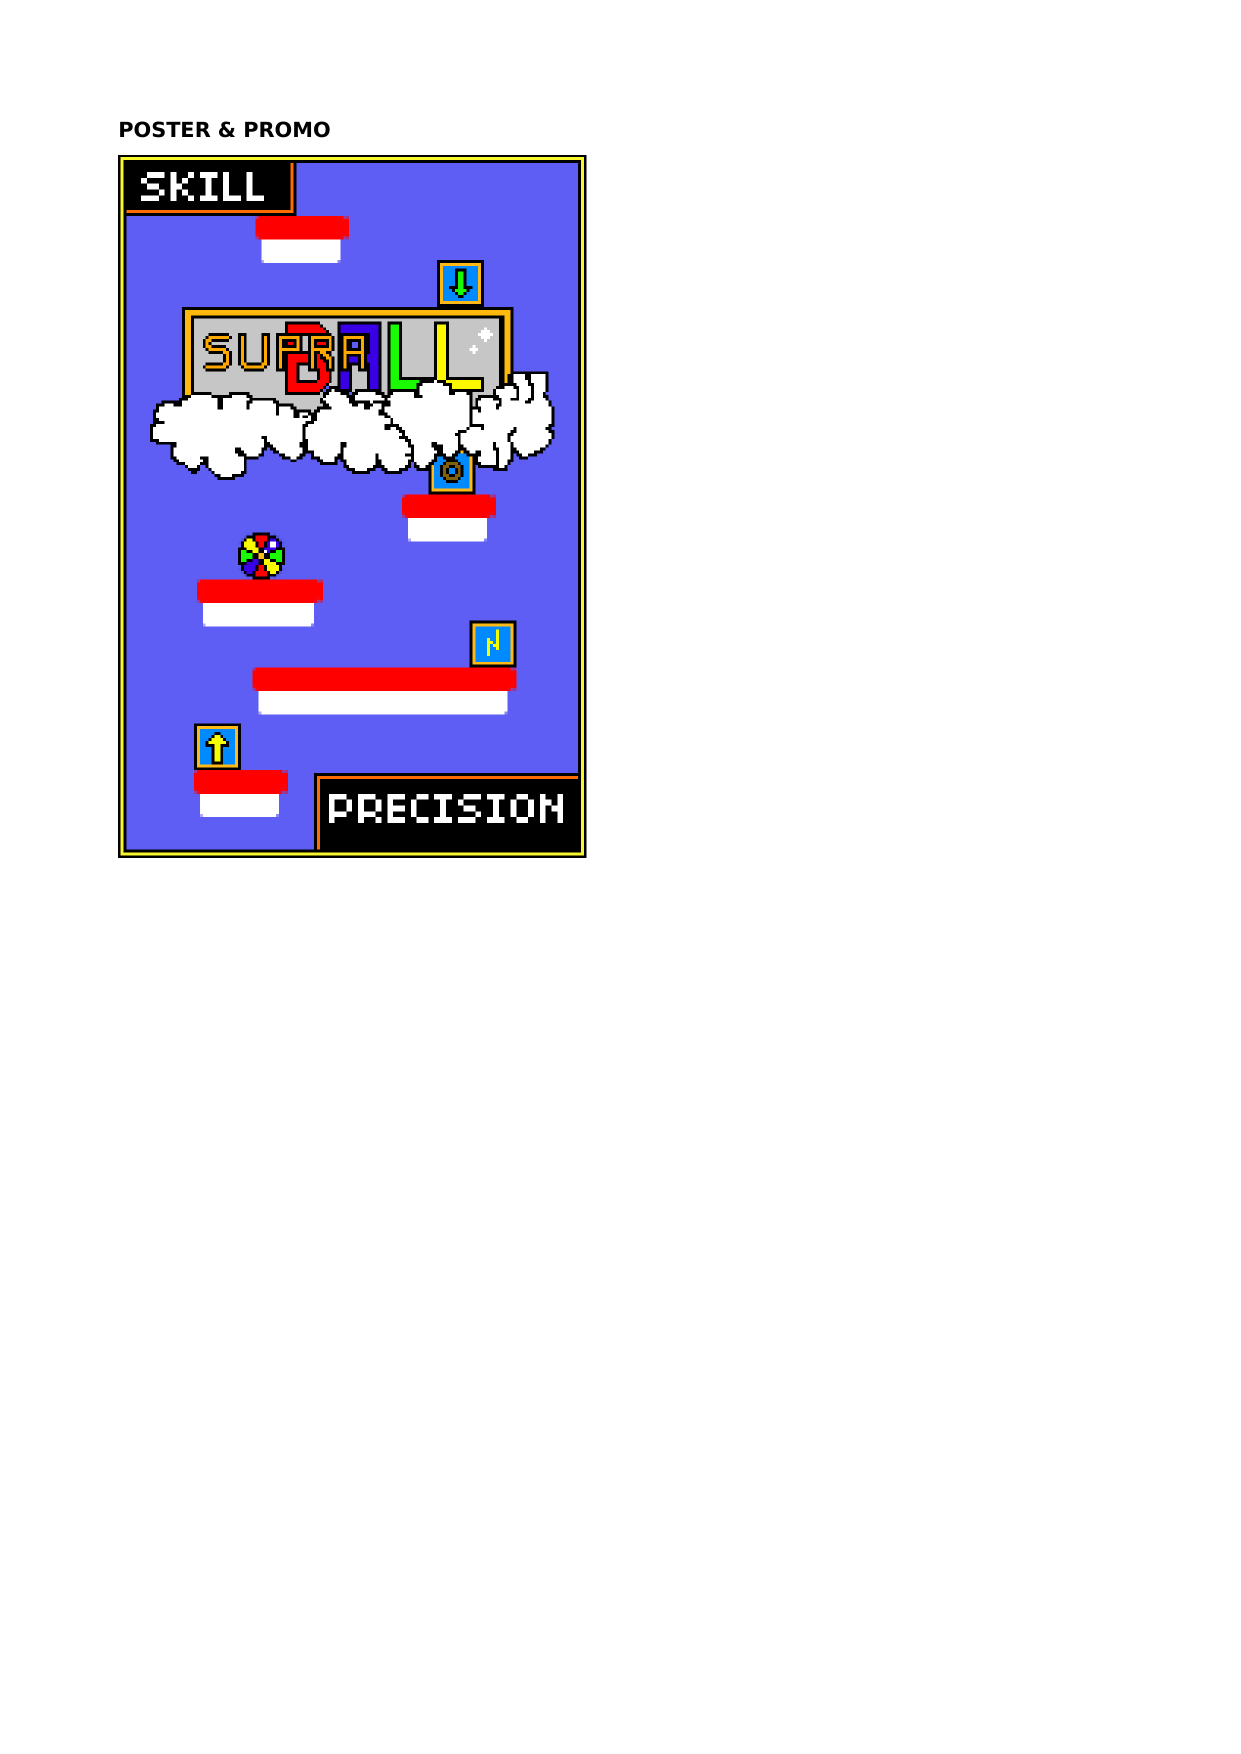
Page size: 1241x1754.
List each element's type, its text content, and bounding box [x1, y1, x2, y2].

subtitle POSTER & PROMO [118, 118, 1122, 142]
picture [118, 155, 587, 858]
